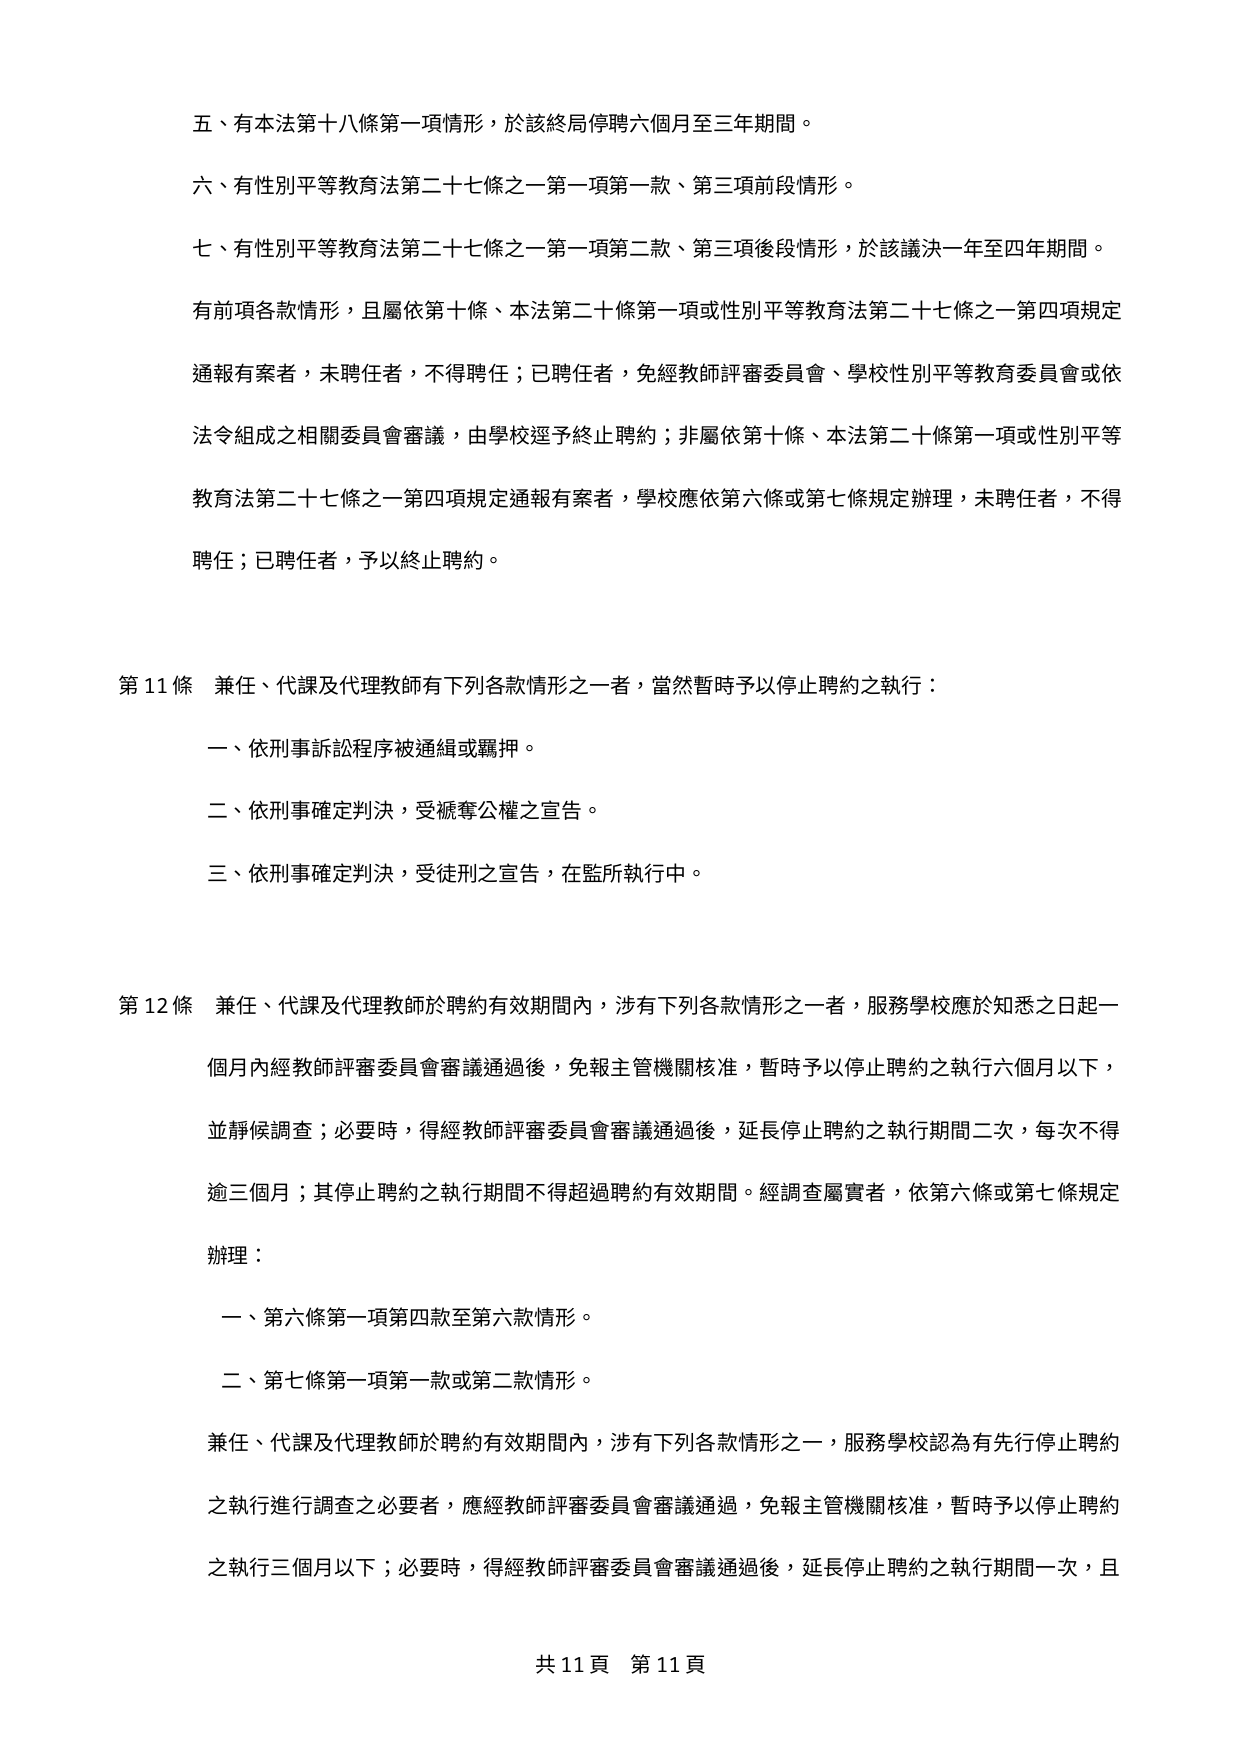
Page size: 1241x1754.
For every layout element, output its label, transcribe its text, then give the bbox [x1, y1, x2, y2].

text 三、依刑事確定判決，受徒刑之宣告，在監所執行中。 [207, 831, 1122, 893]
text 六、有性別平等教育法第二十七條之一第一項第一款、第三項前段情形。 [192, 143, 1122, 206]
text 五、有本法第十八條第一項情形，於該終局停聘六個月至三年期間。 [192, 81, 1122, 143]
text 一、第六條第一項第四款至第六款情形。 [207, 1275, 1122, 1337]
text 一、依刑事訴訟程序被通緝或羈押。 [207, 706, 1122, 768]
text 有前項各款情形，且屬依第十條、本法第二十條第一項或性別平等教育法第二十七條之一第四項規定通報有案者，未聘任者，不得聘任；已聘任者，免經教師評審委員會、學校性別平等教育委員會或依法令組成之相關委員會審議，由學校逕予終止聘約；非屬依第十條、本法第二十條第一項或性別平等教育法第二十七條之一第四項規定通報有案者，學校應依第六條或第七條規定辦理，未聘任者，不得聘任；已聘任者，予以終止聘約。 [192, 268, 1122, 581]
text 二、第七條第一項第一款或第二款情形。 [207, 1337, 1122, 1400]
text 第11條 兼任、代課及代理教師有下列各款情形之一者，當然暫時予以停止聘約之執行： [118, 643, 1122, 706]
text 二、依刑事確定判決，受褫奪公權之宣告。 [207, 768, 1122, 831]
text 第12條 兼任、代課及代理教師於聘約有效期間內，涉有下列各款情形之一者，服務學校應於知悉之日起一個月內經教師評審委員會審議通過後，免報主管機關核准，暫時予以停止聘約之執行六個月以下，並靜候調查；必要時，得經教師評審委員會審議通過後，延長停止聘約之執行期間二次，每次不得逾三個月；其停止聘約之執行期間不得超過聘約有效期間。經調查屬實者，依第六條或第七條規定辦理： [118, 962, 1122, 1275]
text 七、有性別平等教育法第二十七條之一第一項第二款、第三項後段情形，於該議決一年至四年期間。 [192, 206, 1122, 268]
text 兼任、代課及代理教師於聘約有效期間內，涉有下列各款情形之一，服務學校認為有先行停止聘約之執行進行調查之必要者，應經教師評審委員會審議通過，免報主管機關核准，暫時予以停止聘約之執行三個月以下；必要時，得經教師評審委員會審議通過後，延長停止聘約之執行期間一次，且 [207, 1400, 1122, 1587]
